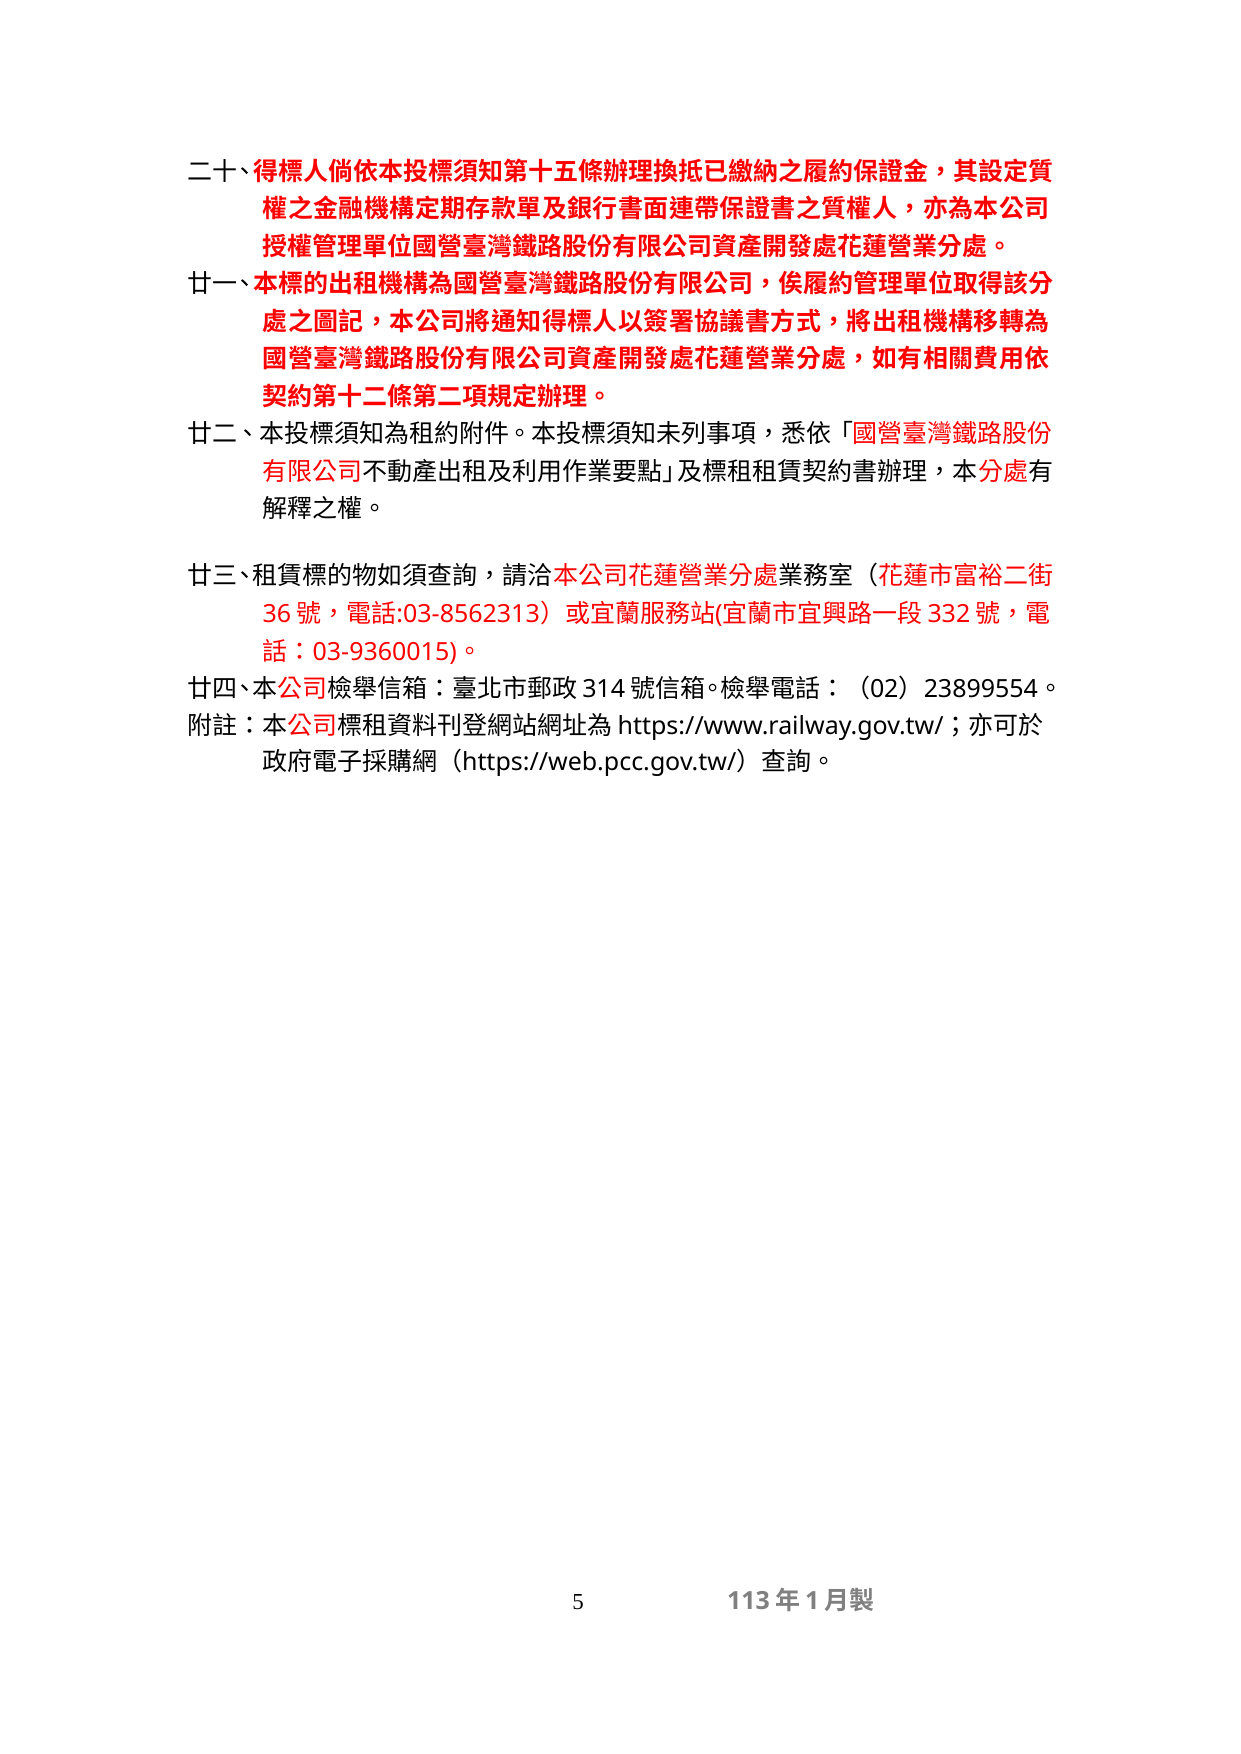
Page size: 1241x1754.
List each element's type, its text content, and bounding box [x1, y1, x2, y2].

text 廿一、本標的出租機構為國營臺灣鐵路股份有限公司，俟履約管理單位取得該分處之圖記，本公司將通知得標人以簽署協議書方式，將出租機構移轉為國營臺灣鐵路股份有限公司資產開發處花蓮營業分處，如有相關費用依契約第十二條第二項規定辦理。 [187, 262, 1053, 412]
text 附註：本公司標租資料刊登網站網址為https://www.railway.gov.tw/；亦可於政府電子採購網（https://web.pcc.gov.tw/）查詢。 [187, 705, 1053, 778]
text 廿二、本投標須知為租約附件。本投標須知未列事項，悉依「國營臺灣鐵路股份有限公司不動產出租及利用作業要點」及標租租賃契約書辦理，本分處有解釋之權。 [187, 412, 1053, 525]
text 廿三、租賃標的物如須查詢，請洽本公司花蓮營業分處業務室（花蓮市富裕二街36號，電話:03-8562313）或宜蘭服務站(宜蘭市宜興路一段332號，電話：03-9360015)。 [187, 554, 1053, 668]
text 二十、得標人倘依本投標須知第十五條辦理換抵已繳納之履約保證金，其設定質權之金融機構定期存款單及銀行書面連帶保證書之質權人，亦為本公司授權管理單位國營臺灣鐵路股份有限公司資產開發處花蓮營業分處。 [187, 150, 1053, 262]
text 廿四、本公司檢舉信箱：臺北市郵政314號信箱。檢舉電話：（02）23899554。 [187, 668, 1053, 705]
